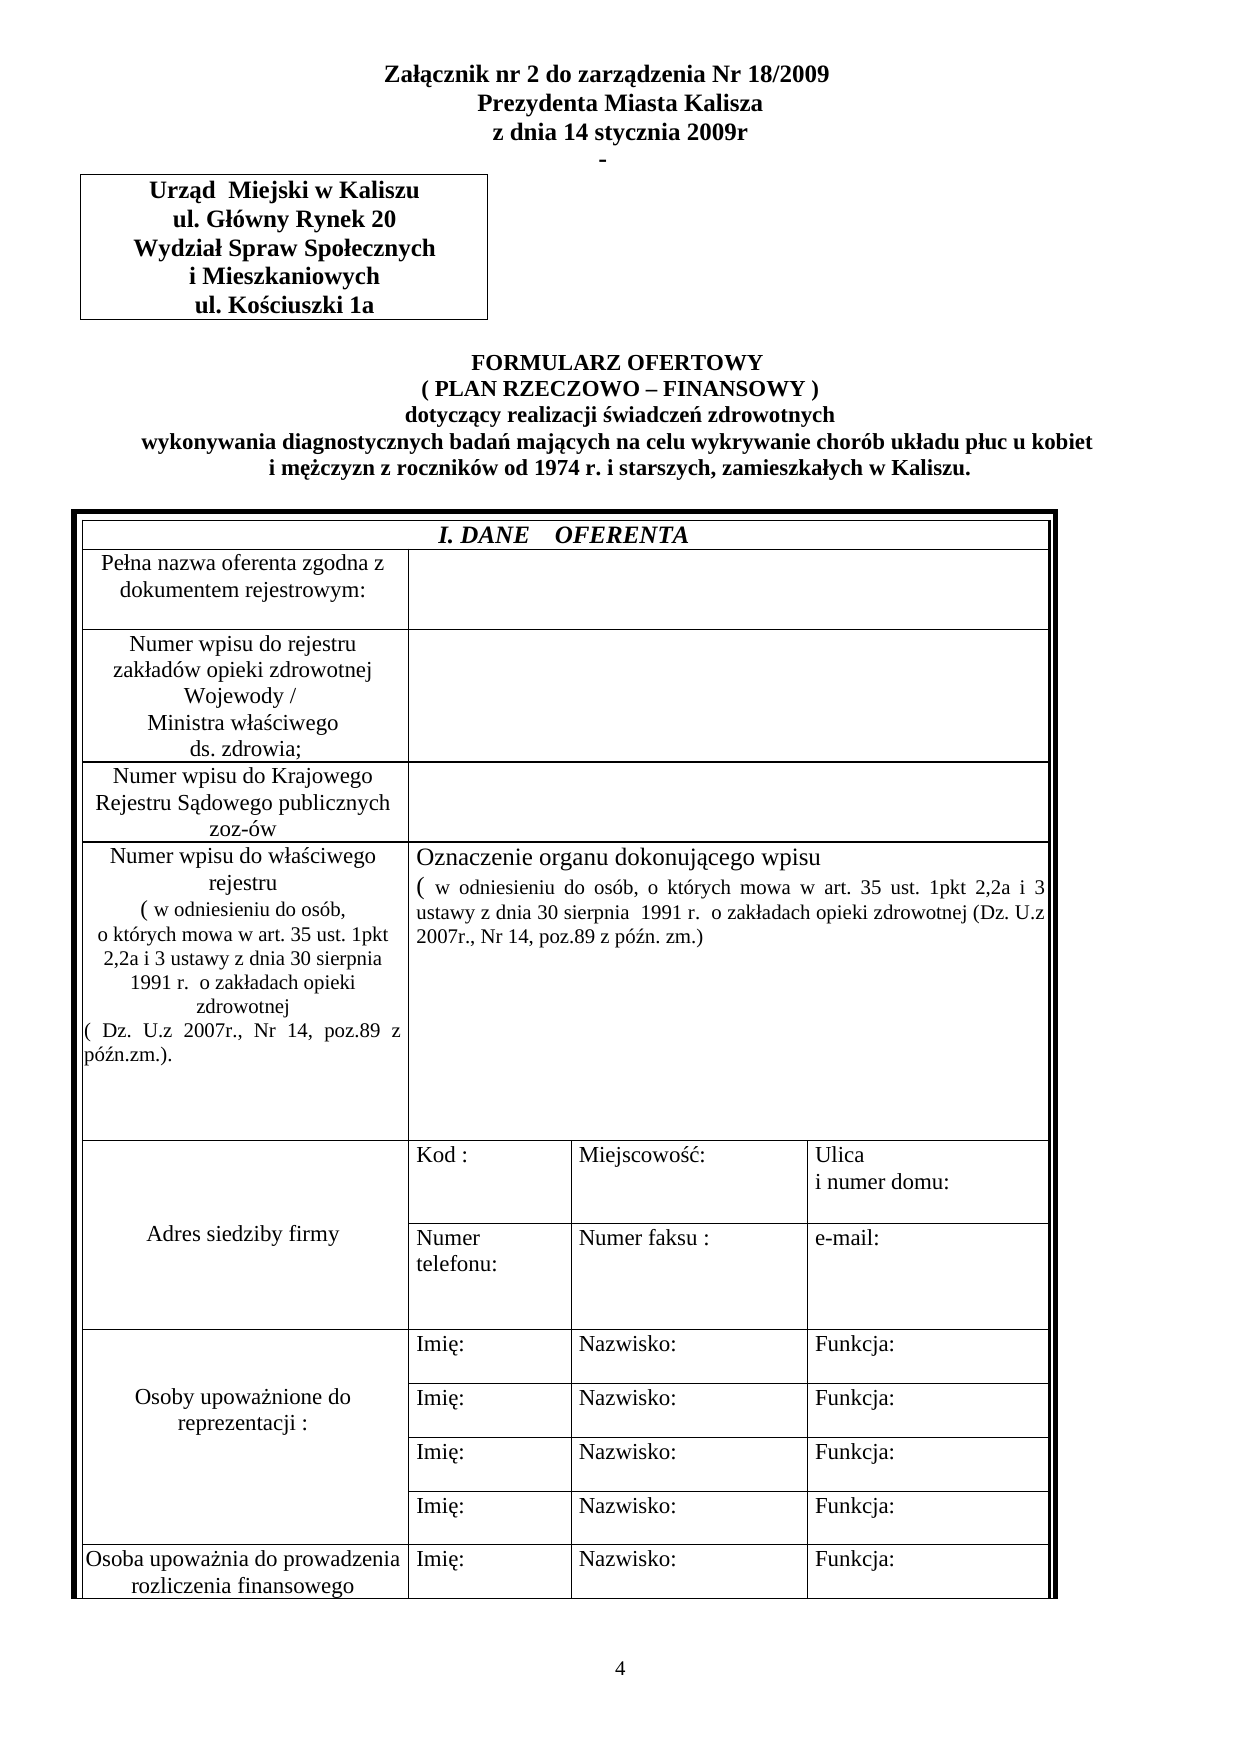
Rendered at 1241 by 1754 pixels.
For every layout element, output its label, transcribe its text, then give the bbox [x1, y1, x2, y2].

table_cell Pełna nazwa oferenta zgodna z dokumentem rejestrowym: [83, 550, 408, 628]
table_cell [409, 630, 1048, 761]
table_cell Osoby upoważnione do reprezentacji : [83, 1330, 408, 1544]
table_header Imię: [409, 1330, 571, 1383]
table_cell Funkcja: [808, 1492, 1048, 1544]
table_cell Nazwisko: [572, 1545, 807, 1598]
table_header Urząd Miejski w Kaliszu ul. Główny Rynek 20 Wydział Spraw Społecznych i Mieszkaniowych ul. Kościuszki 1a [81, 175, 487, 319]
table_cell Funkcja: [808, 1545, 1048, 1598]
table_cell Numer wpisu do rejestru zakładów opieki zdrowotnej Wojewody / Ministra właściwego ds. zdrowia; [83, 630, 408, 761]
table_header Ulica i numer domu: [808, 1141, 1048, 1223]
table_header Miejscowość: [572, 1141, 807, 1223]
table_cell Nazwisko: [572, 1492, 807, 1544]
table_cell Nazwisko: [572, 1438, 807, 1491]
table_cell Nazwisko: [572, 1384, 807, 1437]
table_cell Imię: [409, 1384, 571, 1437]
table_cell [409, 763, 1048, 841]
table_cell Numer faksu : [572, 1224, 807, 1329]
text Załącznik nr 2 do zarządzenia Nr 18/2009 [310, 59, 1151, 88]
table_cell e-mail: [808, 1224, 1048, 1329]
table_cell Adres siedziby firmy [83, 1141, 408, 1329]
table_header Nazwisko: [572, 1330, 807, 1383]
text ( PLAN RZECZOWO – FINANSOWY ) [89, 375, 1151, 401]
table_cell Numer wpisu do Krajowego Rejestru Sądowego publicznych zoz-ów [83, 763, 408, 841]
table_cell Funkcja: [808, 1384, 1048, 1437]
table_cell [409, 550, 1048, 628]
text wykonywania diagnostycznych badań mających na celu wykrywanie chorób układu płuc u kobiet i mężczyzn z roczników od 1974 r. i starszych, zamieszkałych w Kaliszu. [89, 428, 1151, 480]
table_cell Imię: [409, 1438, 571, 1491]
table_cell Imię: [409, 1545, 571, 1598]
text z dnia 14 stycznia 2009r [89, 117, 1151, 145]
table_cell [77, 1140, 82, 1329]
table_cell Osoba upoważnia do prowadzenia rozliczenia finansowego [83, 1545, 408, 1598]
table_header I. DANE OFERENTA [77, 514, 1053, 548]
table_cell [77, 1329, 82, 1544]
table_cell Numer wpisu do właściwego rejestru ( w odniesieniu do osób, o których mowa w art. 35 ust. 1pkt 2,2a i 3 ustawy z dnia 30 sierpnia 1991 r. o zakładach opieki zdrowotnej ( Dz. U.z 2007r., Nr 14, poz.89 z późn.zm.). [83, 843, 408, 1140]
table_header Kod : [409, 1141, 571, 1223]
text dotyczący realizacji świadczeń zdrowotnych [89, 401, 1151, 428]
table_cell Imię: [409, 1492, 571, 1544]
subtitle Prezydenta Miasta Kalisza [89, 88, 1151, 117]
table_header Funkcja: [808, 1330, 1048, 1383]
table_cell Numer telefonu: [409, 1224, 571, 1329]
table_cell Funkcja: [808, 1438, 1048, 1491]
table_cell Oznaczenie organu dokonującego wpisu ( w odniesieniu do osób, o których mowa w art. 35 ust. 1pkt 2,2a i 3 ustawy z dnia 30 sierpnia 1991 r. o zakładach opieki zdrowotnej (Dz. U.z 2007r., Nr 14, poz.89 z późn. zm.) [409, 843, 1048, 1140]
text FORMULARZ OFERTOWY [89, 349, 1151, 375]
